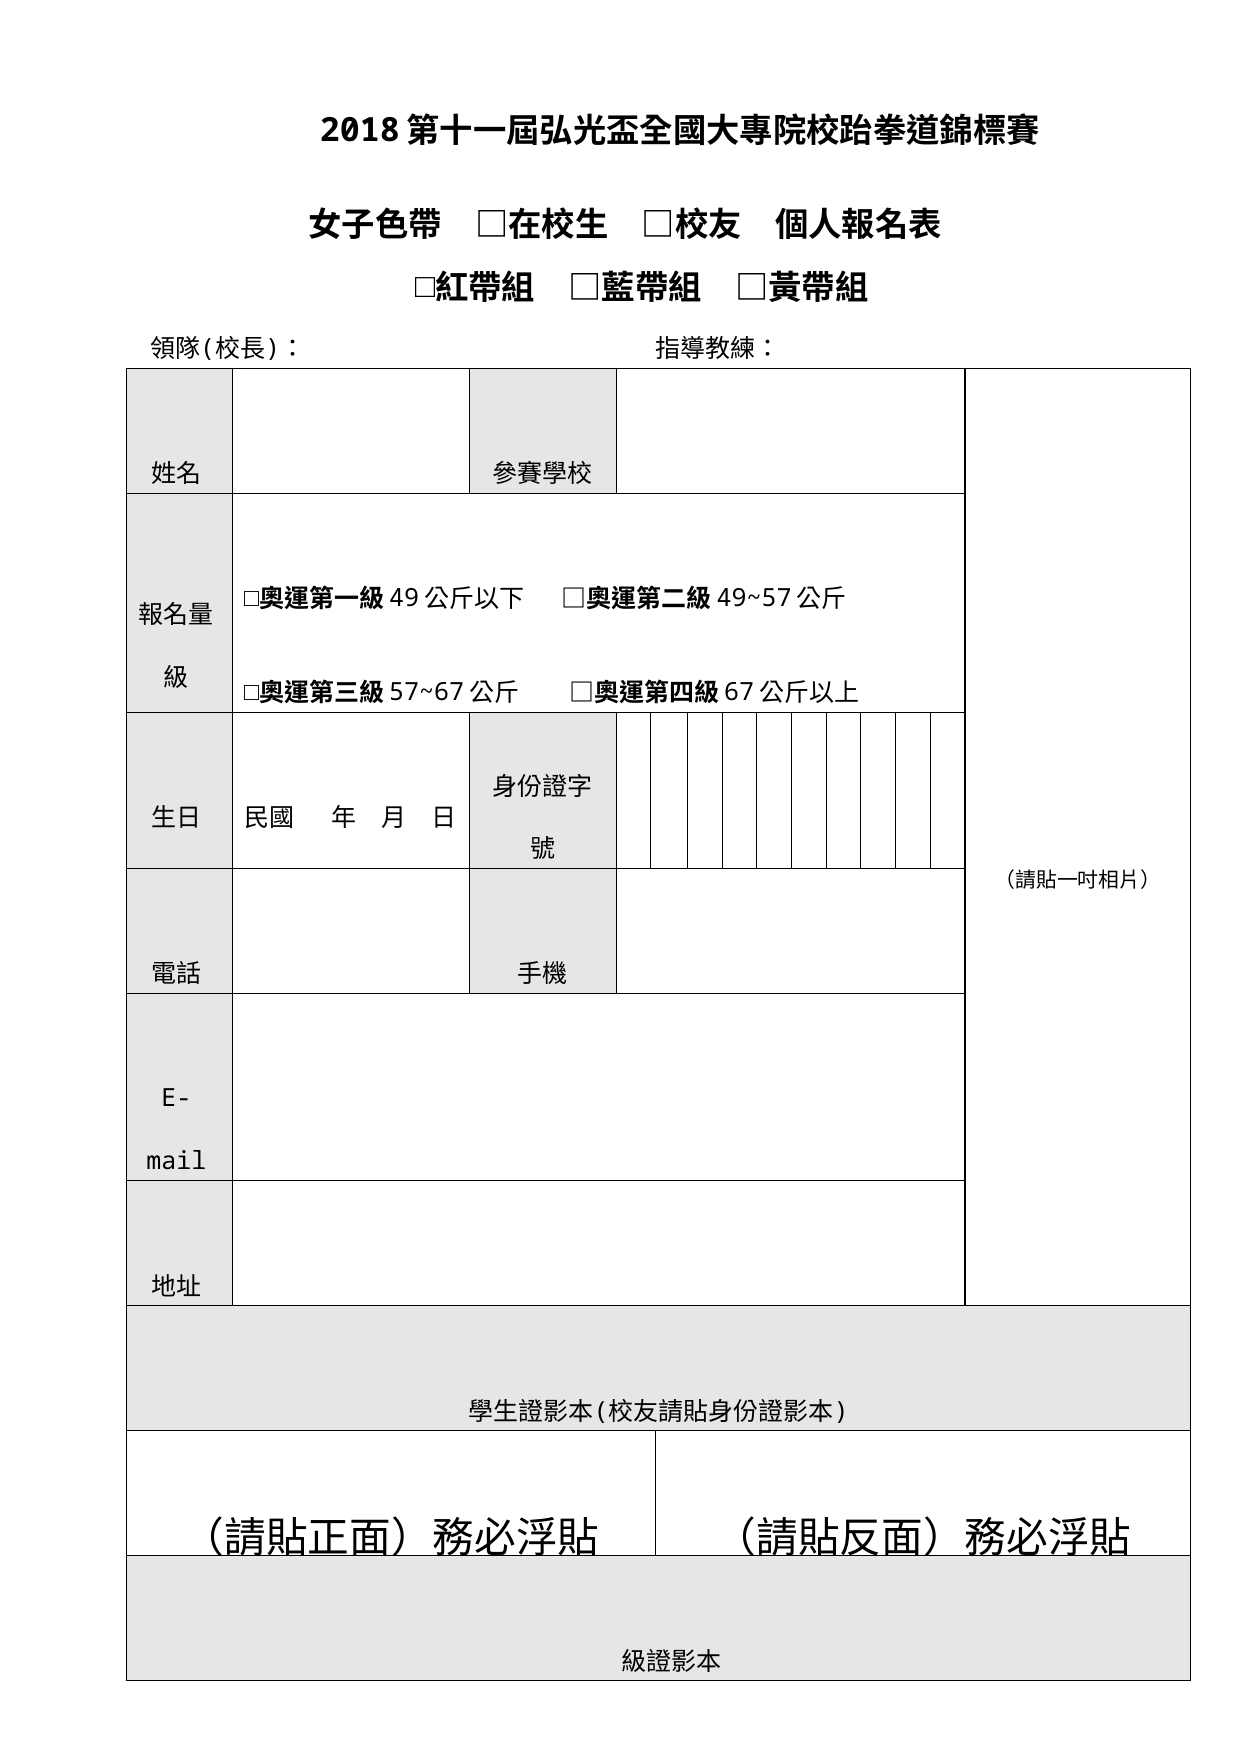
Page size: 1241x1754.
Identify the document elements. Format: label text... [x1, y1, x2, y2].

table_cell [827, 713, 860, 868]
table_cell [233, 869, 469, 993]
table_cell E-mail [127, 994, 232, 1180]
table_cell 民國 年 月 日 [233, 713, 469, 868]
table_cell 生日 [127, 713, 232, 868]
table_cell [617, 713, 650, 868]
table_cell 報名量級 [127, 494, 232, 712]
table_cell 電話 [127, 869, 232, 993]
table_cell [651, 713, 687, 868]
table_header 姓名 [127, 369, 232, 493]
table_cell [861, 713, 895, 868]
table_cell □奧運第一級49公斤以下 □奧運第二級49~57公斤 □奧運第三級57~67公斤 □奧運第四級67公斤以上 [233, 494, 964, 712]
text 2018第十一屆弘光盃全國大專院校跆拳道錦標賽 [150, 55, 1167, 180]
table_cell [723, 713, 756, 868]
table_cell 手機 [470, 869, 616, 993]
table_cell [233, 1181, 964, 1305]
text 女子色帶 □在校生 □校友 個人報名表 [150, 180, 1100, 243]
table_cell （請貼反面）務必浮貼 [656, 1431, 1190, 1555]
table_cell （請貼正面）務必浮貼 [127, 1431, 655, 1555]
table_cell [617, 869, 964, 993]
table_cell 學生證影本(校友請貼身份證影本) [127, 1306, 1190, 1430]
table_cell [792, 713, 826, 868]
table_header [233, 369, 469, 493]
table_header （請貼一吋相片） [966, 369, 1190, 1305]
table_header 參賽學校 [470, 369, 616, 493]
text □紅帶組 □藍帶組 □黃帶組 [150, 243, 1100, 305]
table_cell 地址 [127, 1181, 232, 1305]
table_cell 級證影本 [127, 1556, 1190, 1680]
text 領隊(校長)： 指導教練： [150, 305, 1100, 368]
table_cell [757, 713, 791, 868]
table_cell [931, 713, 964, 868]
table_cell [233, 994, 964, 1180]
table_cell [688, 713, 722, 868]
table_cell 身份證字號 [470, 713, 616, 868]
table_header [617, 369, 964, 493]
table_cell [896, 713, 930, 868]
